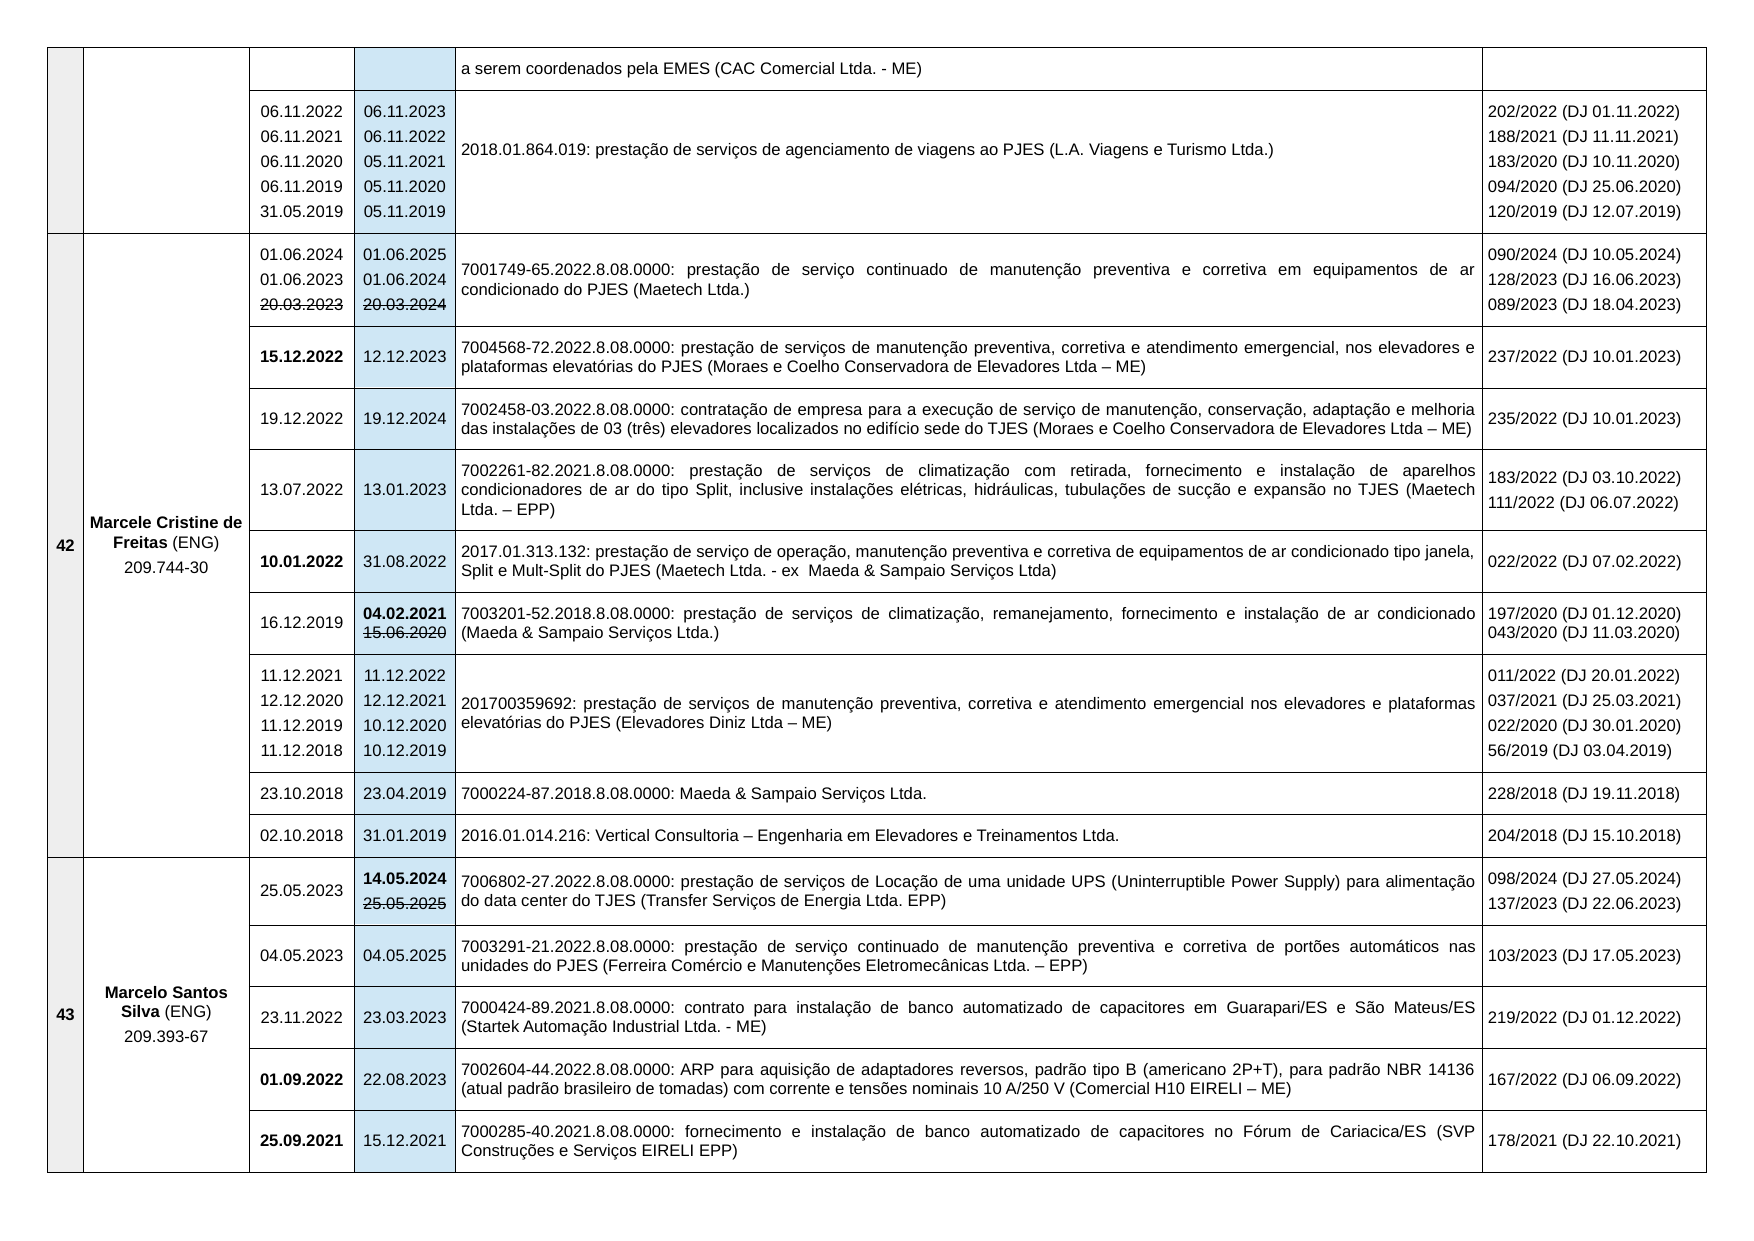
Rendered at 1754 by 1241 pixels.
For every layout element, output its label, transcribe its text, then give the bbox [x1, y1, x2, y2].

table_cell 31.08.2022 [355, 531, 455, 592]
table_cell 16.12.2019 [250, 593, 354, 654]
table_cell 06.11.2022 06.11.2021 06.11.2020 06.11.2019 31.05.2019 [250, 91, 354, 233]
table_cell 7002458-03.2022.8.08.0000: contratação de empresa para a execução de serviço de manutenção, conservação, adaptação e melhoria das instalações de 03 (três) elevadores localizados no edifício sede do TJES (Moraes e Coelho Conservadora de Elevadores Ltda – ME) [456, 389, 1482, 449]
table_cell Marcelo Santos Silva (ENG) 209.393-67 [84, 858, 249, 1172]
table_cell 31.01.2019 [355, 815, 455, 857]
table_cell 10.01.2022 [250, 531, 354, 592]
table_cell 098/2024 (DJ 27.05.2024) 137/2023 (DJ 22.06.2023) [1483, 858, 1706, 924]
table_cell 090/2024 (DJ 10.05.2024) 128/2023 (DJ 16.06.2023) 089/2023 (DJ 18.04.2023) [1483, 234, 1706, 326]
table_cell 7002604-44.2022.8.08.0000: ARP para aquisição de adaptadores reversos, padrão tipo B (americano 2P+T), para padrão NBR 14136 (atual padrão brasileiro de tomadas) com corrente e tensões nominais 10 A/250 V (Comercial H10 EIRELI – ME) [456, 1049, 1482, 1110]
table_cell 02.10.2018 [250, 815, 354, 857]
table_cell [355, 48, 455, 90]
table_cell 43 [48, 858, 83, 1172]
table_cell 2016.01.014.216: Vertical Consultoria – Engenharia em Elevadores e Treinamentos Ltda. [456, 815, 1482, 857]
table_cell 14.05.2024 25.05.2025 [355, 858, 455, 924]
table_cell 2017.01.313.132: prestação de serviço de operação, manutenção preventiva e corretiva de equipamentos de ar condicionado tipo janela, Split e Mult-Split do PJES (Maetech Ltda. - ex Maeda & Sampaio Serviços Ltda) [456, 531, 1482, 592]
table_cell 01.06.2025 01.06.2024 20.03.2024 [355, 234, 455, 326]
table_cell 23.11.2022 [250, 987, 354, 1048]
table_cell 13.07.2022 [250, 450, 354, 530]
table_cell 11.12.2021 12.12.2020 11.12.2019 11.12.2018 [250, 655, 354, 772]
table_cell 7000224-87.2018.8.08.0000: Maeda & Sampaio Serviços Ltda. [456, 773, 1482, 814]
table_cell 11.12.2022 12.12.2021 10.12.2020 10.12.2019 [355, 655, 455, 772]
table_cell 219/2022 (DJ 01.12.2022) [1483, 987, 1706, 1048]
table_cell 204/2018 (DJ 15.10.2018) [1483, 815, 1706, 857]
table_cell 183/2022 (DJ 03.10.2022) 111/2022 (DJ 06.07.2022) [1483, 450, 1706, 530]
table_cell 7006802-27.2022.8.08.0000: prestação de serviços de Locação de uma unidade UPS (Uninterruptible Power Supply) para alimentação do data center do TJES (Transfer Serviços de Energia Ltda. EPP) [456, 858, 1482, 924]
table_cell [250, 48, 354, 90]
table_cell [84, 48, 249, 233]
table_cell 23.04.2019 [355, 773, 455, 814]
table_cell 12.12.2023 [355, 327, 455, 387]
table_cell 19.12.2024 [355, 389, 455, 449]
table_cell 04.02.202115.06.2020 [355, 593, 455, 654]
table_cell 13.01.2023 [355, 450, 455, 530]
table_cell 167/2022 (DJ 06.09.2022) [1483, 1049, 1706, 1110]
table_cell 25.05.2023 [250, 858, 354, 924]
table_cell 01.09.2022 [250, 1049, 354, 1110]
table_cell 237/2022 (DJ 10.01.2023) [1483, 327, 1706, 387]
table_cell 23.10.2018 [250, 773, 354, 814]
table_cell 022/2022 (DJ 07.02.2022) [1483, 531, 1706, 592]
table_cell [48, 48, 83, 233]
table_cell 2018.01.864.019: prestação de serviços de agenciamento de viagens ao PJES (L.A. Viagens e Turismo Ltda.) [456, 91, 1482, 233]
table_cell 7003201-52.2018.8.08.0000: prestação de serviços de climatização, remanejamento, fornecimento e instalação de ar condicionado (Maeda & Sampaio Serviços Ltda.) [456, 593, 1482, 654]
table_cell 7000285-40.2021.8.08.0000: fornecimento e instalação de banco automatizado de capacitores no Fórum de Cariacica/ES (SVP Construções e Serviços EIRELI EPP) [456, 1111, 1482, 1172]
table_cell 202/2022 (DJ 01.11.2022) 188/2021 (DJ 11.11.2021) 183/2020 (DJ 10.11.2020) 094/2020 (DJ 25.06.2020) 120/2019 (DJ 12.07.2019) [1483, 91, 1706, 233]
table_cell 15.12.2021 [355, 1111, 455, 1172]
table_cell 228/2018 (DJ 19.11.2018) [1483, 773, 1706, 814]
table_cell 22.08.2023 [355, 1049, 455, 1110]
table_cell 178/2021 (DJ 22.10.2021) [1483, 1111, 1706, 1172]
table_cell 06.11.2023 06.11.2022 05.11.2021 05.11.2020 05.11.2019 [355, 91, 455, 233]
table_cell 7002261-82.2021.8.08.0000: prestação de serviços de climatização com retirada, fornecimento e instalação de aparelhos condicionadores de ar do tipo Split, inclusive instalações elétricas, hidráulicas, tubulações de sucção e expansão no TJES (Maetech Ltda. – EPP) [456, 450, 1482, 530]
table_cell 197/2020 (DJ 01.12.2020) 043/2020 (DJ 11.03.2020) [1483, 593, 1706, 654]
table_cell 7004568-72.2022.8.08.0000: prestação de serviços de manutenção preventiva, corretiva e atendimento emergencial, nos elevadores e plataformas elevatórias do PJES (Moraes e Coelho Conservadora de Elevadores Ltda – ME) [456, 327, 1482, 387]
table_cell 7001749-65.2022.8.08.0000: prestação de serviço continuado de manutenção preventiva e corretiva em equipamentos de ar condicionado do PJES (Maetech Ltda.) [456, 234, 1482, 326]
table_cell 7003291-21.2022.8.08.0000: prestação de serviço continuado de manutenção preventiva e corretiva de portões automáticos nas unidades do PJES (Ferreira Comércio e Manutenções Eletromecânicas Ltda. – EPP) [456, 926, 1482, 986]
table_cell 235/2022 (DJ 10.01.2023) [1483, 389, 1706, 449]
table_cell 011/2022 (DJ 20.01.2022) 037/2021 (DJ 25.03.2021) 022/2020 (DJ 30.01.2020) 56/2019 (DJ 03.04.2019) [1483, 655, 1706, 772]
table_cell 7000424-89.2021.8.08.0000: contrato para instalação de banco automatizado de capacitores em Guarapari/ES e São Mateus/ES (Startek Automação Industrial Ltda. - ME) [456, 987, 1482, 1048]
table_cell [1483, 48, 1706, 90]
table_cell 04.05.2023 [250, 926, 354, 986]
table_cell 42 [48, 234, 83, 857]
table_cell Marcele Cristine de Freitas (ENG) 209.744-30 [84, 234, 249, 857]
table_cell 201700359692: prestação de serviços de manutenção preventiva, corretiva e atendimento emergencial nos elevadores e plataformas elevatórias do PJES (Elevadores Diniz Ltda – ME) [456, 655, 1482, 772]
table_cell 15.12.2022 [250, 327, 354, 387]
table_cell 103/2023 (DJ 17.05.2023) [1483, 926, 1706, 986]
table_cell a serem coordenados pela EMES (CAC Comercial Ltda. - ME) [456, 48, 1482, 90]
table_cell 04.05.2025 [355, 926, 455, 986]
table_cell 01.06.2024 01.06.2023 20.03.2023 [250, 234, 354, 326]
table_cell 23.03.2023 [355, 987, 455, 1048]
table_cell 19.12.2022 [250, 389, 354, 449]
table_cell 25.09.2021 [250, 1111, 354, 1172]
